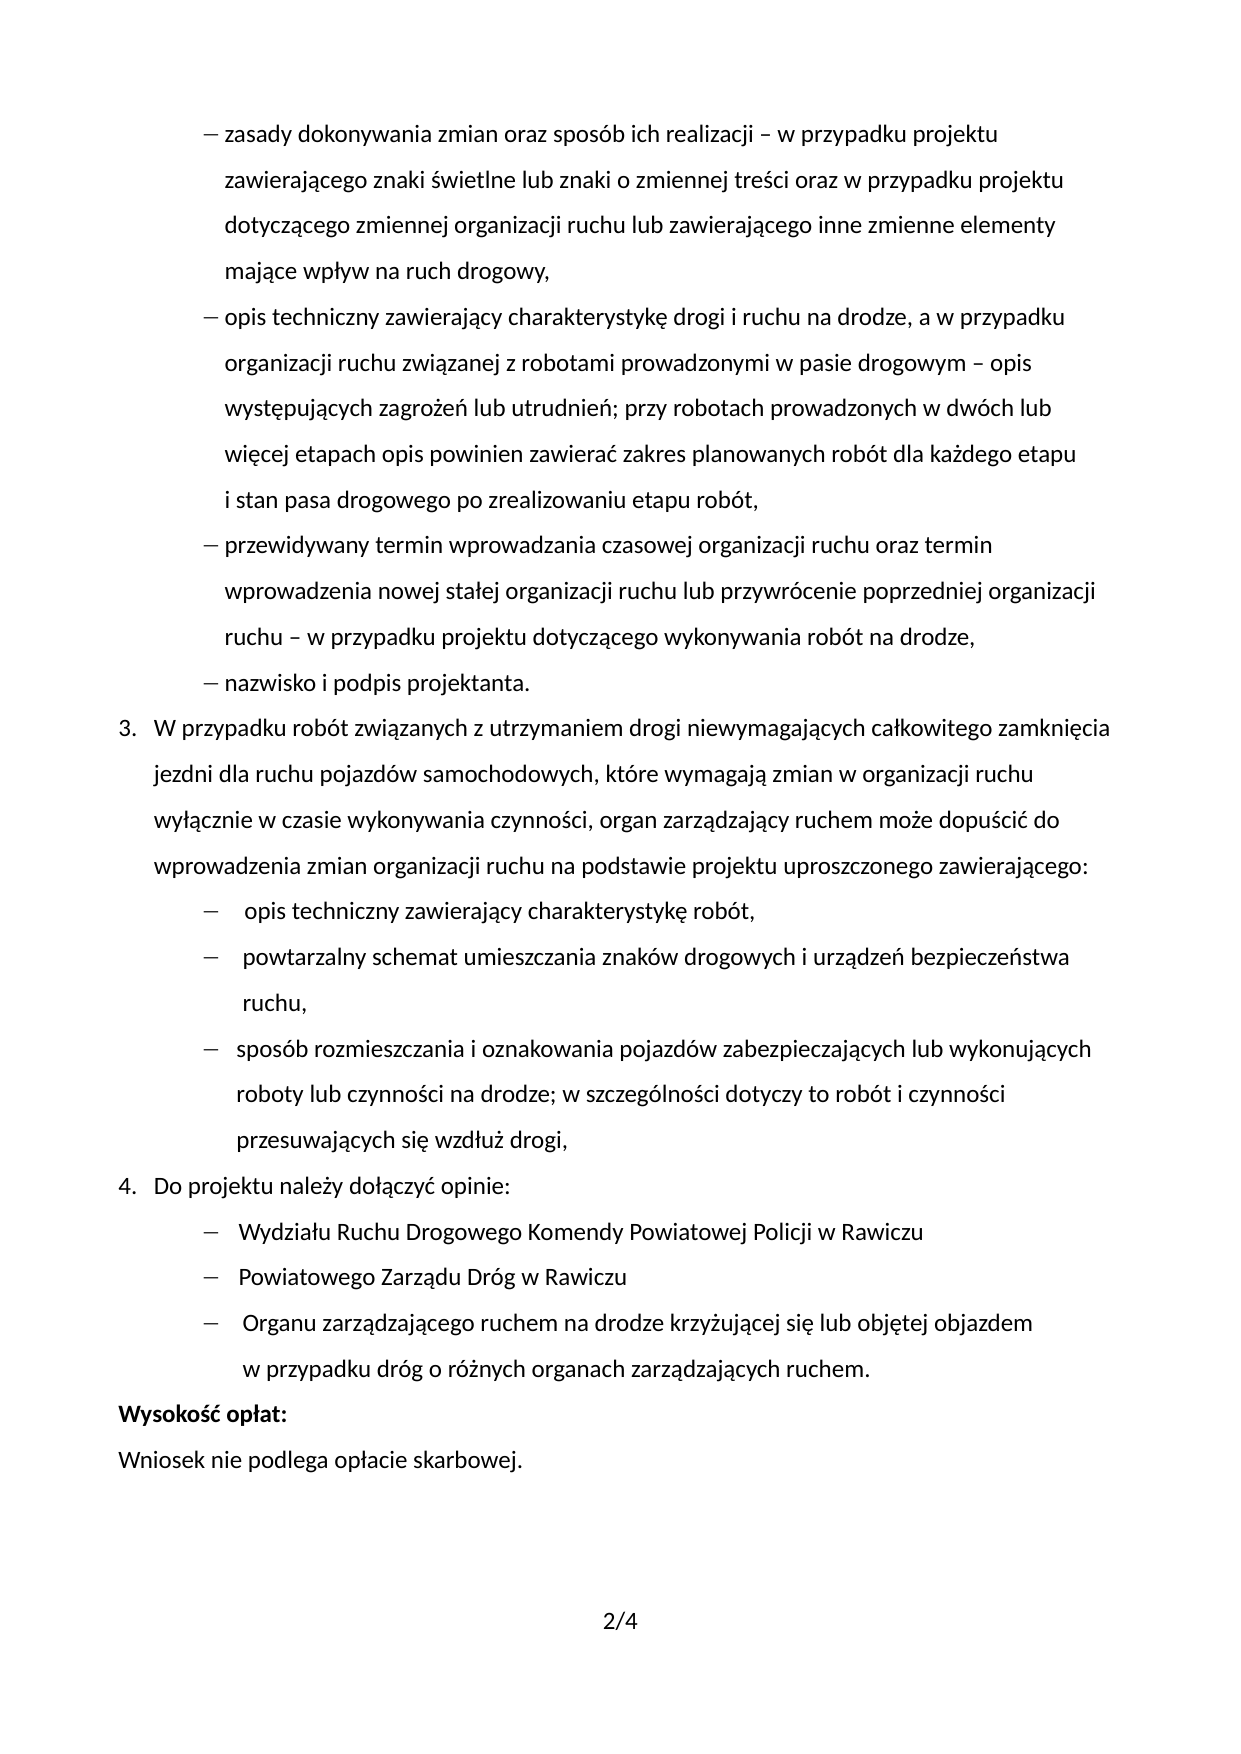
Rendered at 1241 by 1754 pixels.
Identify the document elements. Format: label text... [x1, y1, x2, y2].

list przewidywany termin wprowadzania czasowej organizacji ruchu oraz termin wprowadzenia nowej stałej organizacji ruchu lub przywrócenie poprzedniej organizacji ruchu – w przypadku projektu dotyczącego wykonywania robót na drodze, [201, 530, 1122, 652]
list Wniosek nie podlega opłacie skarbowej. [118, 1444, 1122, 1475]
list Wydziału Ruchu Drogowego Komendy Powiatowej Policji w Rawiczu [201, 1216, 1122, 1246]
list sposób rozmieszczania i oznakowania pojazdów zabezpieczających lub wykonujących roboty lub czynności na drodze; w szczególności dotyczy to robót i czynności przesuwających się wzdłuż drogi, [201, 1033, 1122, 1155]
list zasady dokonywania zmian oraz sposób ich realizacji – w przypadku projektu zawierającego znaki świetlne lub znaki o zmiennej treści oraz w przypadku projektu dotyczącego zmiennej organizacji ruchu lub zawierającego inne zmienne elementy mające wpływ na ruch drogowy, [201, 118, 1122, 286]
list Do projektu należy dołączyć opinie: [118, 1170, 1122, 1200]
list opis techniczny zawierający charakterystykę robót, [201, 896, 1122, 926]
list powtarzalny schemat umieszczania znaków drogowych i urządzeń bezpieczeństwa ruchu, [201, 941, 1122, 1017]
list W przypadku robót związanych z utrzymaniem drogi niewymagających całkowitego zamknięcia jezdni dla ruchu pojazdów samochodowych, które wymagają zmian w organizacji ruchu wyłącznie w czasie wykonywania czynności, organ zarządzający ruchem może dopuścić do wprowadzenia zmian organizacji ruchu na podstawie projektu uproszczonego zawierającego: [118, 713, 1122, 880]
list opis techniczny zawierający charakterystykę drogi i ruchu na drodze, a w przypadku organizacji ruchu związanej z robotami prowadzonymi w pasie drogowym – opis występujących zagrożeń lub utrudnień; przy robotach prowadzonych w dwóch lub więcej etapach opis powinien zawierać zakres planowanych robót dla każdego etapu i stan pasa drogowego po zrealizowaniu etapu robót, [201, 301, 1122, 514]
list Powiatowego Zarządu Dróg w Rawiczu [201, 1261, 1122, 1292]
list Organu zarządzającego ruchem na drodze krzyżującej się lub objętej objazdem w przypadku dróg o różnych organach zarządzających ruchem. [201, 1307, 1122, 1383]
list nazwisko i podpis projektanta. [201, 667, 1122, 697]
text Wysokość opłat: [118, 1398, 1122, 1429]
